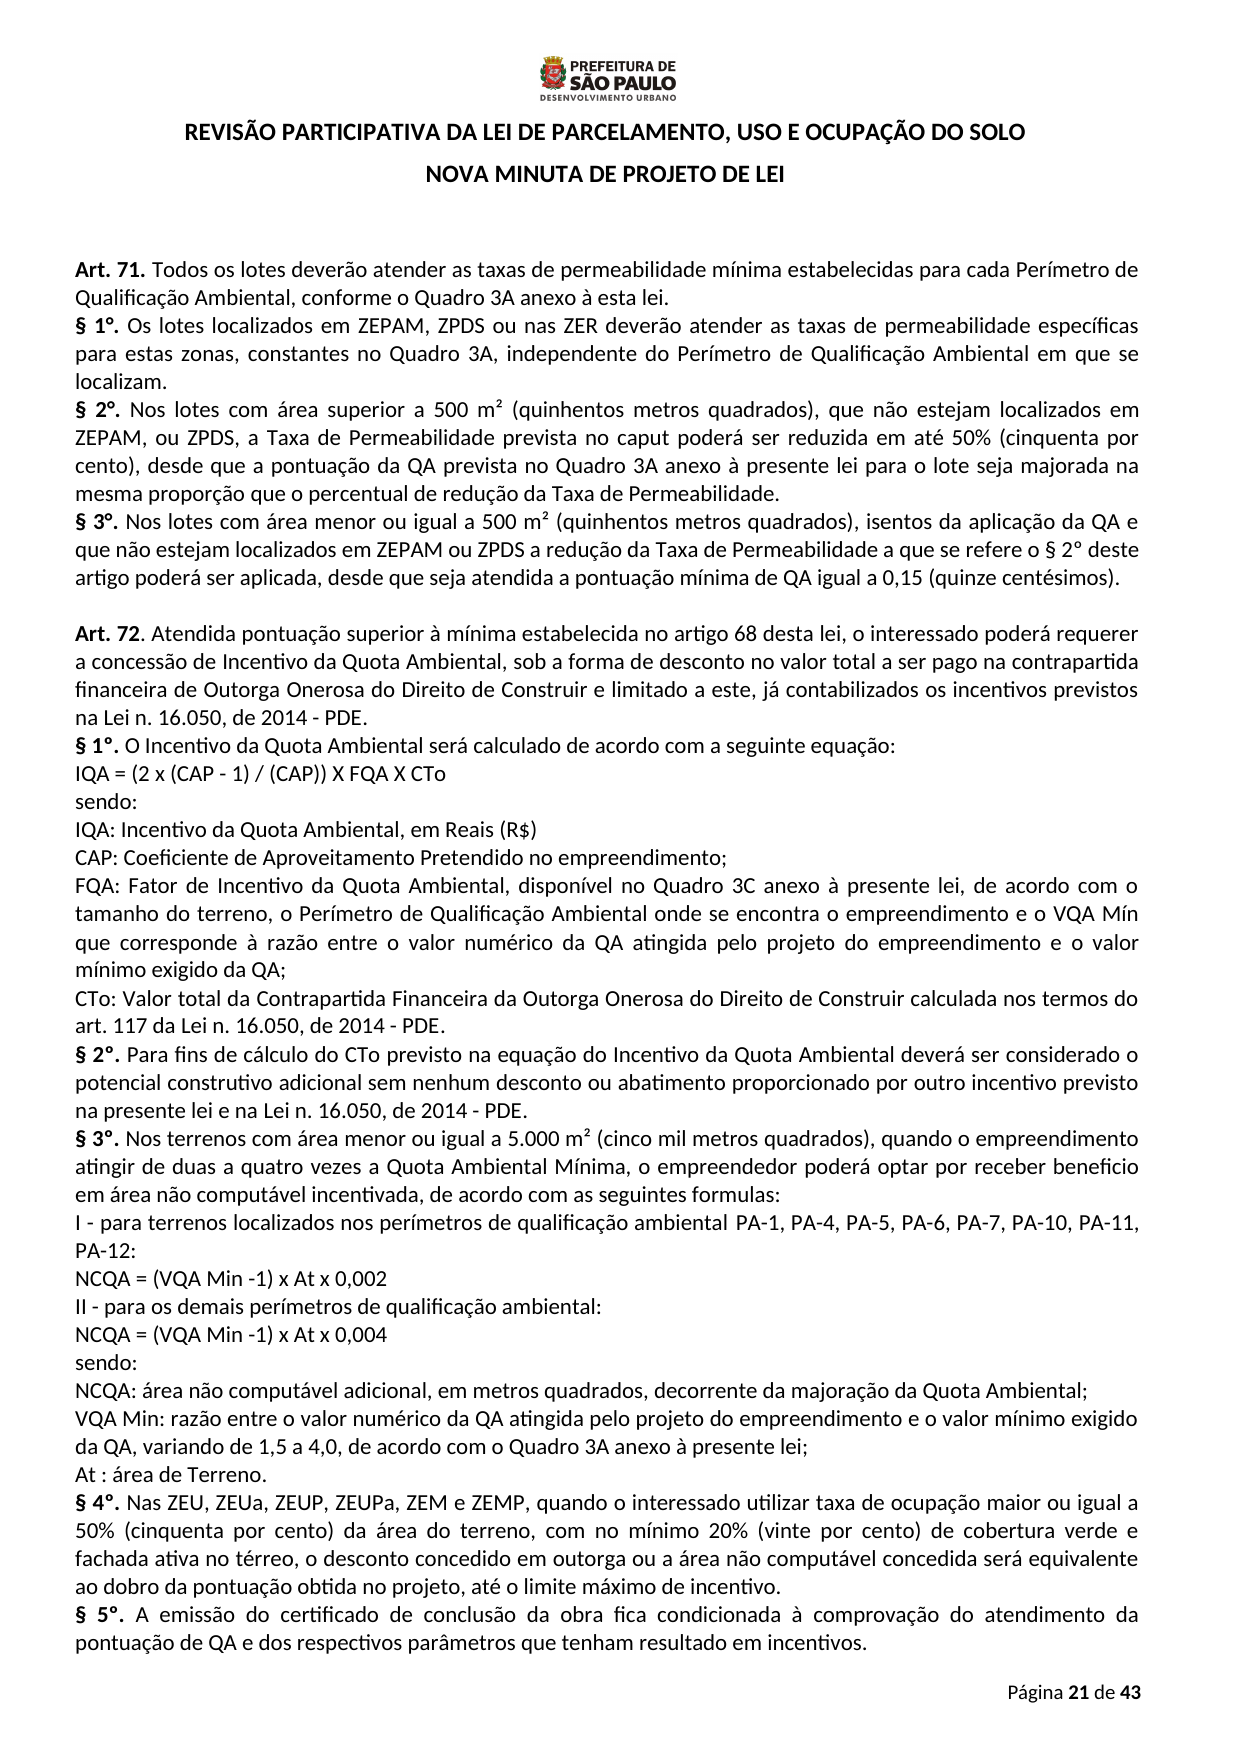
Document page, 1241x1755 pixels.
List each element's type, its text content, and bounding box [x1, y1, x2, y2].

text NCQA: área não computável adicional, em metros quadrados, decorrente da majoração da Quota Ambiental; [75, 1376, 1141, 1404]
text NCQA = (VQA Min -1) x At x 0,002 [75, 1264, 1141, 1292]
text § 3º. Nos terrenos com área menor ou igual a 5.000 m² (cinco mil metros quadrados), quando o empreendimento atingir de duas a quatro vezes a Quota Ambiental Mínima, o empreendedor poderá optar por receber beneficio em área não computável incentivada, de acordo com as seguintes formulas: [75, 1124, 1141, 1208]
text CAP: Coeficiente de Aproveitamento Pretendido no empreendimento; [75, 843, 1141, 872]
text CTo: Valor total da Contrapartida Financeira da Outorga Onerosa do Direito de Construir calculada nos termos do art. 117 da Lei n. 16.050, de 2014 - PDE. [75, 984, 1141, 1040]
text sendo: [75, 1348, 1141, 1376]
text § 1º. O Incentivo da Quota Ambiental será calculado de acordo com a seguinte equação: [75, 731, 1141, 759]
text § 4º. Nas ZEU, ZEUa, ZEUP, ZEUPa, ZEM e ZEMP, quando o interessado utilizar taxa de ocupação maior ou igual a 50% (cinquenta por cento) da área do terreno, com no mínimo 20% (vinte por cento) de cobertura verde e fachada ativa no térreo, o desconto concedido em outorga ou a área não computável concedida será equivalente ao dobro da pontuação obtida no projeto, até o limite máximo de incentivo. [75, 1488, 1141, 1600]
text sendo: [75, 787, 1141, 816]
text § 5º. A emissão do certificado de conclusão da obra fica condicionada à comprovação do atendimento da pontuação de QA e dos respectivos parâmetros que tenham resultado em incentivos. [75, 1600, 1141, 1656]
text I - para terrenos localizados nos perímetros de qualificação ambiental PA-1, PA-4, PA-5, PA-6, PA-7, PA-10, PA-11, PA-12: [75, 1208, 1141, 1264]
text Art. 71. Todos os lotes deverão atender as taxas de permeabilidade mínima estabelecidas para cada Perímetro de Qualificação Ambiental, conforme o Quadro 3A anexo à esta lei. [75, 255, 1141, 311]
text Art. 72. Atendida pontuação superior à mínima estabelecida no artigo 68 desta lei, o interessado poderá requerer a concessão de Incentivo da Quota Ambiental, sob a forma de desconto no valor total a ser pago na contrapartida financeira de Outorga Onerosa do Direito de Construir e limitado a este, já contabilizados os incentivos previstos na Lei n. 16.050, de 2014 - PDE. [75, 619, 1141, 731]
text II - para os demais perímetros de qualificação ambiental: [75, 1292, 1141, 1320]
text IQA: Incentivo da Quota Ambiental, em Reais (R$) [75, 816, 1141, 843]
text § 3°. Nos lotes com área menor ou igual a 500 m² (quinhentos metros quadrados), isentos da aplicação da QA e que não estejam localizados em ZEPAM ou ZPDS a redução da Taxa de Permeabilidade a que se refere o § 2º deste artigo poderá ser aplicada, desde que seja atendida a pontuação mínima de QA igual a 0,15 (quinze centésimos). [75, 507, 1141, 591]
text NCQA = (VQA Min -1) x At x 0,004 [75, 1320, 1141, 1348]
text At : área de Terreno. [75, 1460, 1141, 1488]
text FQA: Fator de Incentivo da Quota Ambiental, disponível no Quadro 3C anexo à presente lei, de acordo com o tamanho do terreno, o Perímetro de Qualificação Ambiental onde se encontra o empreendimento e o VQA Mín que corresponde à razão entre o valor numérico da QA atingida pelo projeto do empreendimento e o valor mínimo exigido da QA; [75, 872, 1141, 984]
text VQA Min: razão entre o valor numérico da QA atingida pelo projeto do empreendimento e o valor mínimo exigido da QA, variando de 1,5 a 4,0, de acordo com o Quadro 3A anexo à presente lei; [75, 1404, 1141, 1460]
text § 1°. Os lotes localizados em ZEPAM, ZPDS ou nas ZER deverão atender as taxas de permeabilidade específicas para estas zonas, constantes no Quadro 3A, independente do Perímetro de Qualificação Ambiental em que se localizam. [75, 311, 1141, 395]
text § 2º. Para fins de cálculo do CTo previsto na equação do Incentivo da Quota Ambiental deverá ser considerado o potencial construtivo adicional sem nenhum desconto ou abatimento proporcionado por outro incentivo previsto na presente lei e na Lei n. 16.050, de 2014 - PDE. [75, 1040, 1141, 1124]
text § 2°. Nos lotes com área superior a 500 m² (quinhentos metros quadrados), que não estejam localizados em ZEPAM, ou ZPDS, a Taxa de Permeabilidade prevista no caput poderá ser reduzida em até 50% (cinquenta por cento), desde que a pontuação da QA prevista no Quadro 3A anexo à presente lei para o lote seja majorada na mesma proporção que o percentual de redução da Taxa de Permeabilidade. [75, 395, 1141, 507]
text IQA = (2 x (CAP - 1) / (CAP)) X FQA X CTo [75, 759, 1141, 787]
